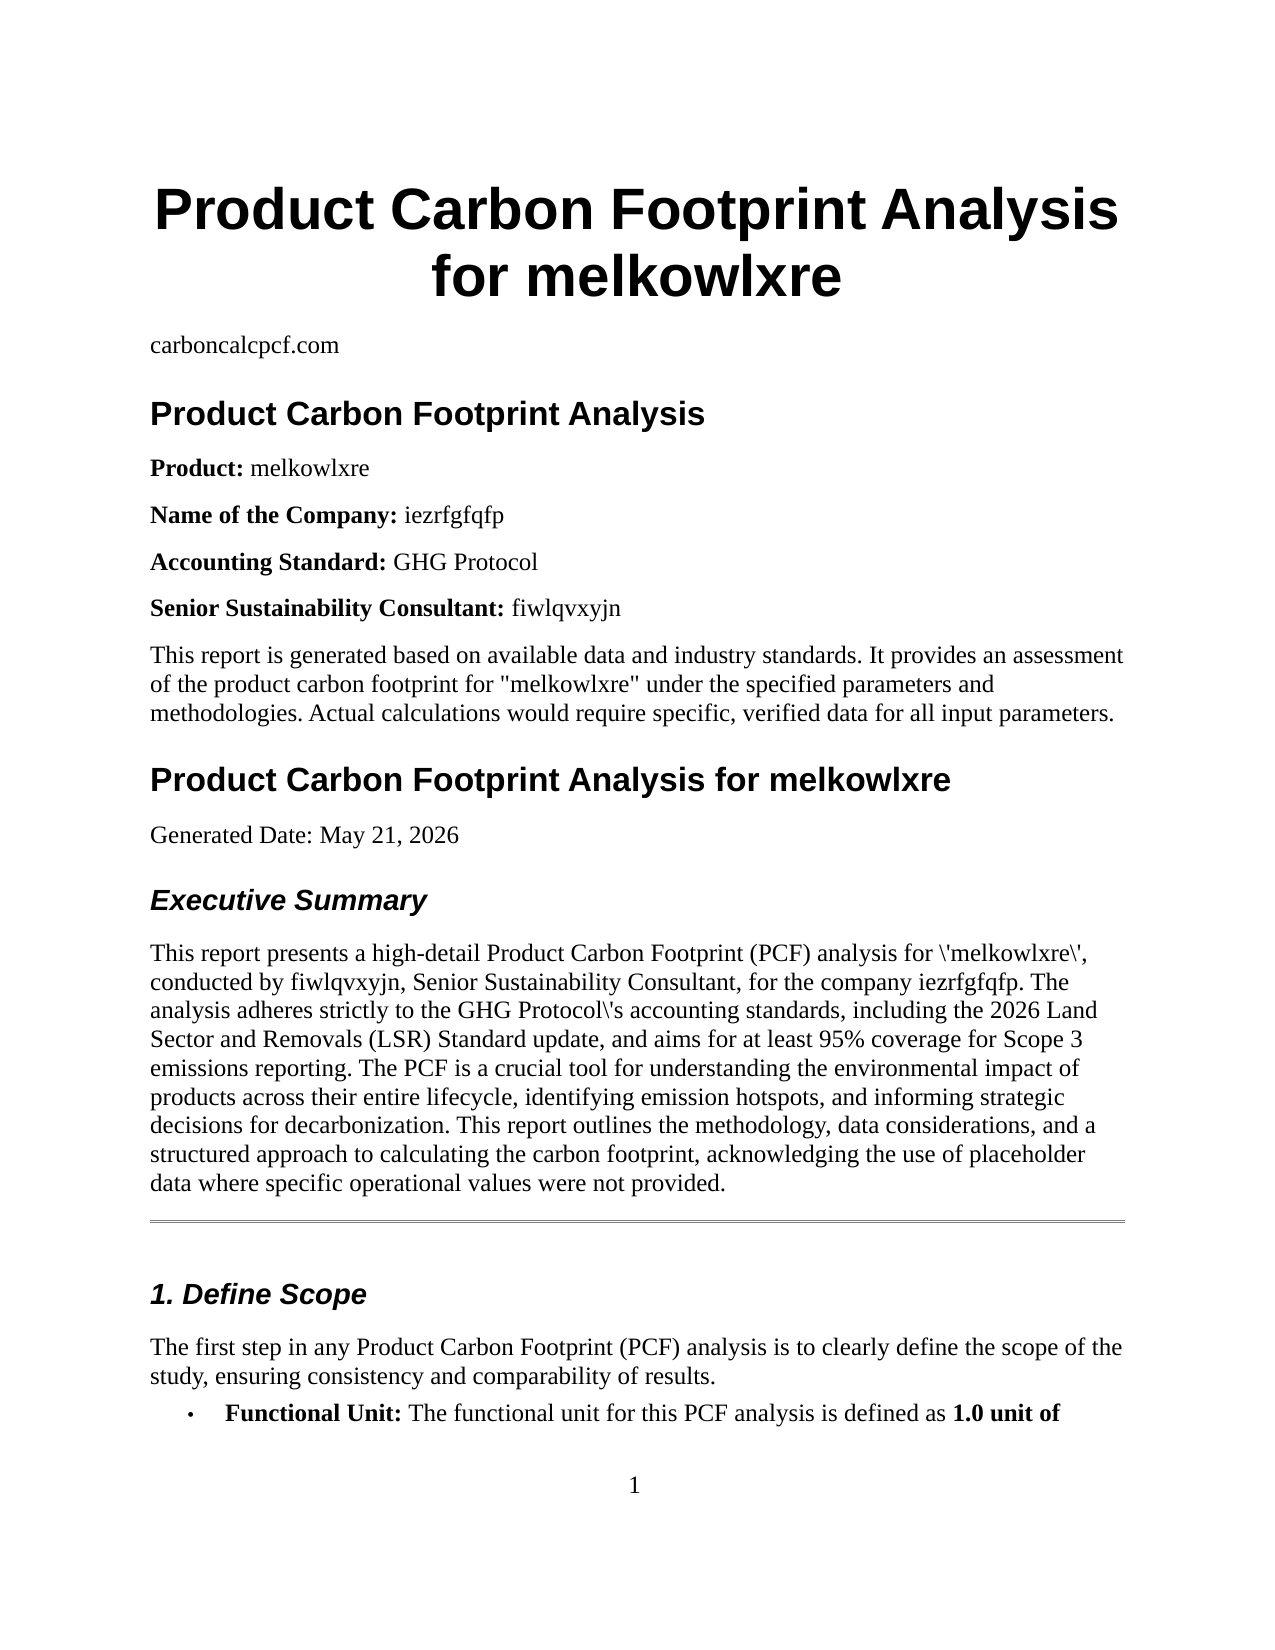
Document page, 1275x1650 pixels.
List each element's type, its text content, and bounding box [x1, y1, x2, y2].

title Product Carbon Footprint Analysis for melkowlxre [150, 175, 1125, 309]
text The first step in any Product Carbon Footprint (PCF) analysis is to clearly define the scope of the study, ensuring consistency and comparability of results. [150, 1332, 1125, 1389]
text Name of the Company: iezrfgfqfp [150, 500, 1125, 529]
subtitle 1. Define Scope [150, 1277, 1125, 1311]
text This report is generated based on available data and industry standards. It provides an assessment of the product carbon footprint for "melkowlxre" under the specified parameters and methodologies. Actual calculations would require specific, verified data for all input parameters. [150, 640, 1125, 726]
text Accounting Standard: GHG Protocol [150, 547, 1125, 576]
subtitle Product Carbon Footprint Analysis for melkowlxre [150, 760, 1125, 799]
subtitle Executive Summary [150, 883, 1125, 917]
text carboncalcpcf.com [150, 331, 1125, 359]
text Product: melkowlxre [150, 453, 1125, 482]
text Senior Sustainability Consultant: fiwlqvxyjn [150, 593, 1125, 622]
text This report presents a high-detail Product Carbon Footprint (PCF) analysis for \'melkowlxre\', conducted by fiwlqvxyjn, Senior Sustainability Consultant, for the company iezrfgfqfp. The analysis adheres strictly to the GHG Protocol\'s accounting standards, including the 2026 Land Sector and Removals (LSR) Standard update, and aims for at least 95% coverage for Scope 3 emissions reporting. The PCF is a crucial tool for understanding the environmental impact of products across their entire lifecycle, identifying emission hotspots, and informing strategic decisions for decarbonization. This report outlines the methodology, data considerations, and a structured approach to calculating the carbon footprint, acknowledging the use of placeholder data where specific operational values were not provided. [150, 938, 1125, 1197]
list Functional Unit: The functional unit for this PCF analysis is defined as 1.0 unit of [187, 1398, 1125, 1427]
subtitle Product Carbon Footprint Analysis [150, 393, 1125, 432]
text Generated Date: May 21, 2026 [150, 820, 1125, 849]
